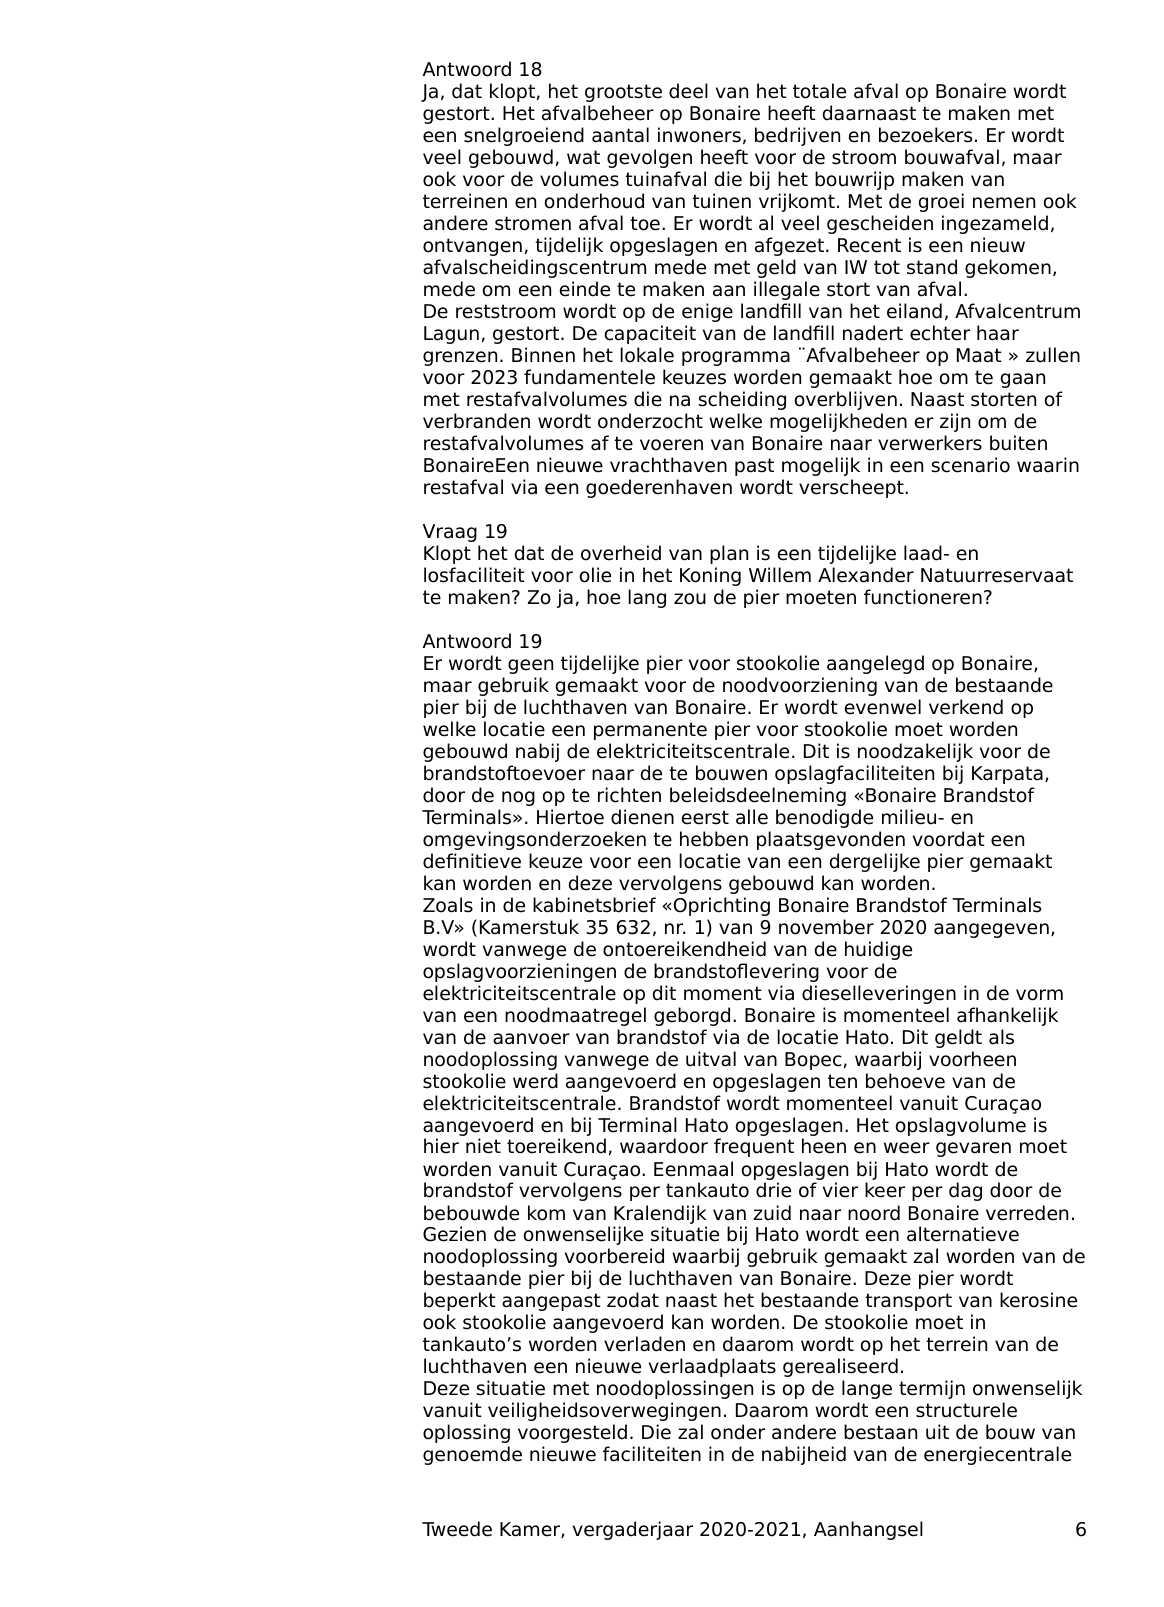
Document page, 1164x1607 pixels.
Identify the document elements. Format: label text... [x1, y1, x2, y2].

text De reststroom wordt op de enige landfill van het eiland, Afvalcentrum Lagun, gestort. De capaciteit van de landfill nadert echter haar grenzen. Binnen het lokale programma ¨Afvalbeheer op Maat » zullen voor 2023 fundamentele keuzes worden gemaakt hoe om te gaan met restafvalvolumes die na scheiding overblijven. Naast storten of verbranden wordt onderzocht welke mogelijkheden er zijn om de restafvalvolumes af te voeren van Bonaire naar verwerkers buiten BonaireEen nieuwe vrachthaven past mogelijk in een scenario waarin restafval via een goederenhaven wordt verscheept. [422, 301, 1087, 499]
text Zoals in de kabinetsbrief «Oprichting Bonaire Brandstof Terminals B.V» (Kamerstuk 35 632, nr. 1) van 9 november 2020 aangegeven, wordt vanwege de ontoereikendheid van de huidige opslagvoorzieningen de brandstoflevering voor de elektriciteitscentrale op dit moment via dieselleveringen in de vorm van een noodmaatregel geborgd. Bonaire is momenteel afhankelijk van de aanvoer van brandstof via de locatie Hato. Dit geldt als noodoplossing vanwege de uitval van Bopec, waarbij voorheen stookolie werd aangevoerd en opgeslagen ten behoeve van de elektriciteitscentrale. Brandstof wordt momenteel vanuit Curaçao aangevoerd en bij Terminal Hato opgeslagen. Het opslagvolume is hier niet toereikend, waardoor frequent heen en weer gevaren moet worden vanuit Curaçao. Eenmaal opgeslagen bij Hato wordt de brandstof vervolgens per tankauto drie of vier keer per dag door de bebouwde kom van Kralendijk van zuid naar noord Bonaire verreden. [422, 895, 1087, 1224]
text Vraag 19 [422, 521, 1087, 543]
text Ja, dat klopt, het grootste deel van het totale afval op Bonaire wordt gestort. Het afvalbeheer op Bonaire heeft daarnaast te maken met een snelgroeiend aantal inwoners, bedrijven en bezoekers. Er wordt veel gebouwd, wat gevolgen heeft voor de stroom bouwafval, maar ook voor de volumes tuinafval die bij het bouwrijp maken van terreinen en onderhoud van tuinen vrijkomt. Met de groei nemen ook andere stromen afval toe. Er wordt al veel gescheiden ingezameld, ontvangen, tijdelijk opgeslagen en afgezet. Recent is een nieuw afvalscheidingscentrum mede met geld van IW tot stand gekomen, mede om een einde te maken aan illegale stort van afval. [422, 81, 1087, 301]
text Deze situatie met noodoplossingen is op de lange termijn onwenselijk vanuit veiligheidsoverwegingen. Daarom wordt een structurele oplossing voorgesteld. Die zal onder andere bestaan uit de bouw van genoemde nieuwe faciliteiten in de nabijheid van de energiecentrale [422, 1378, 1087, 1466]
text Klopt het dat de overheid van plan is een tijdelijke laad- en losfaciliteit voor olie in het Koning Willem Alexander Natuurreservaat te maken? Zo ja, hoe lang zou de pier moeten functioneren? [422, 543, 1087, 609]
text Gezien de onwenselijke situatie bij Hato wordt een alternatieve noodoplossing voorbereid waarbij gebruik gemaakt zal worden van de bestaande pier bij de luchthaven van Bonaire. Deze pier wordt beperkt aangepast zodat naast het bestaande transport van kerosine ook stookolie aangevoerd kan worden. De stookolie moet in tankauto’s worden verladen en daarom wordt op het terrein van de luchthaven een nieuwe verlaadplaats gerealiseerd. [422, 1224, 1087, 1378]
text Er wordt geen tijdelijke pier voor stookolie aangelegd op Bonaire, maar gebruik gemaakt voor de noodvoorziening van de bestaande pier bij de luchthaven van Bonaire. Er wordt evenwel verkend op welke locatie een permanente pier voor stookolie moet worden gebouwd nabij de elektriciteitscentrale. Dit is noodzakelijk voor de brandstoftoevoer naar de te bouwen opslagfaciliteiten bij Karpata, door de nog op te richten beleidsdeelneming «Bonaire Brandstof Terminals». Hiertoe dienen eerst alle benodigde milieu- en omgevingsonderzoeken te hebben plaatsgevonden voordat een definitieve keuze voor een locatie van een dergelijke pier gemaakt kan worden en deze vervolgens gebouwd kan worden. [422, 653, 1087, 895]
text Antwoord 19 [422, 631, 1087, 653]
text Antwoord 18 [422, 59, 1087, 81]
